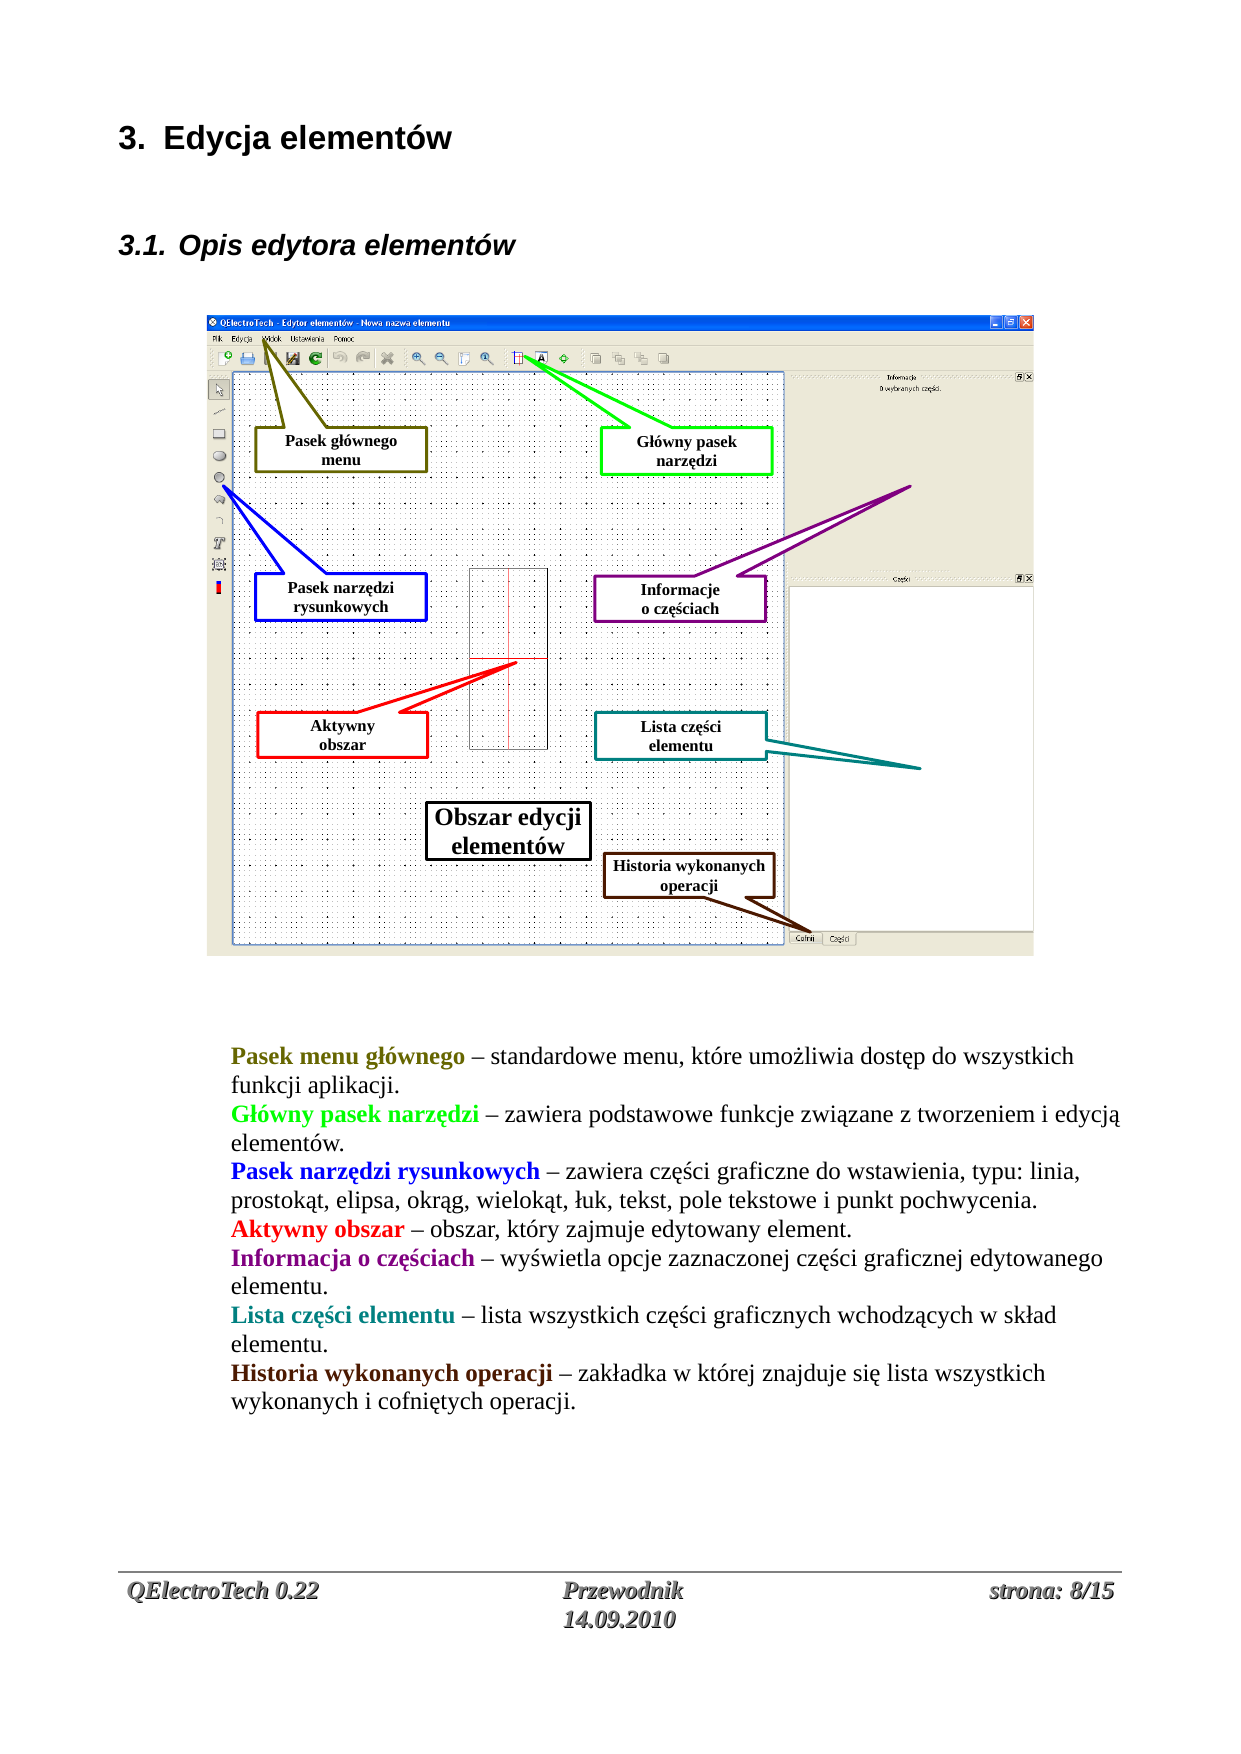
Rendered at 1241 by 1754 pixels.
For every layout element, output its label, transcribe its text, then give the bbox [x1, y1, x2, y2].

text Lista części elementu – lista wszystkich części graficznych wchodzących w skład [118, 1300, 1122, 1329]
text funkcji aplikacji. [118, 1070, 1122, 1099]
text Główny pasek narzędzi – zawiera podstawowe funkcje związane z tworzeniem i edycją [118, 1099, 1122, 1128]
picture [206, 315, 1034, 956]
text prostokąt, elipsa, okrąg, wielokąt, łuk, tekst, pole tekstowe i punkt pochwycenia. [118, 1185, 1122, 1214]
text Informacja o częściach – wyświetla opcje zaznaczonej części graficznej edytowanego [118, 1243, 1122, 1271]
text Pasek narzędzi rysunkowych – zawiera części graficzne do wstawienia, typu: linia, [118, 1156, 1122, 1185]
text elementu. [118, 1329, 1122, 1358]
text wykonanych i cofniętych operacji. [118, 1386, 1122, 1415]
text Pasek menu głównego – standardowe menu, które umożliwia dostęp do wszystkich [118, 1041, 1122, 1070]
text Historia wykonanych operacji – zakładka w której znajduje się lista wszystkich [118, 1358, 1122, 1386]
text elementów. [118, 1128, 1122, 1156]
subtitle Edycja elementów [118, 118, 1122, 157]
text elementu. [118, 1271, 1122, 1300]
text Aktywny obszar – obszar, który zajmuje edytowany element. [118, 1214, 1122, 1243]
subtitle Opis edytora elementów [118, 228, 1122, 261]
